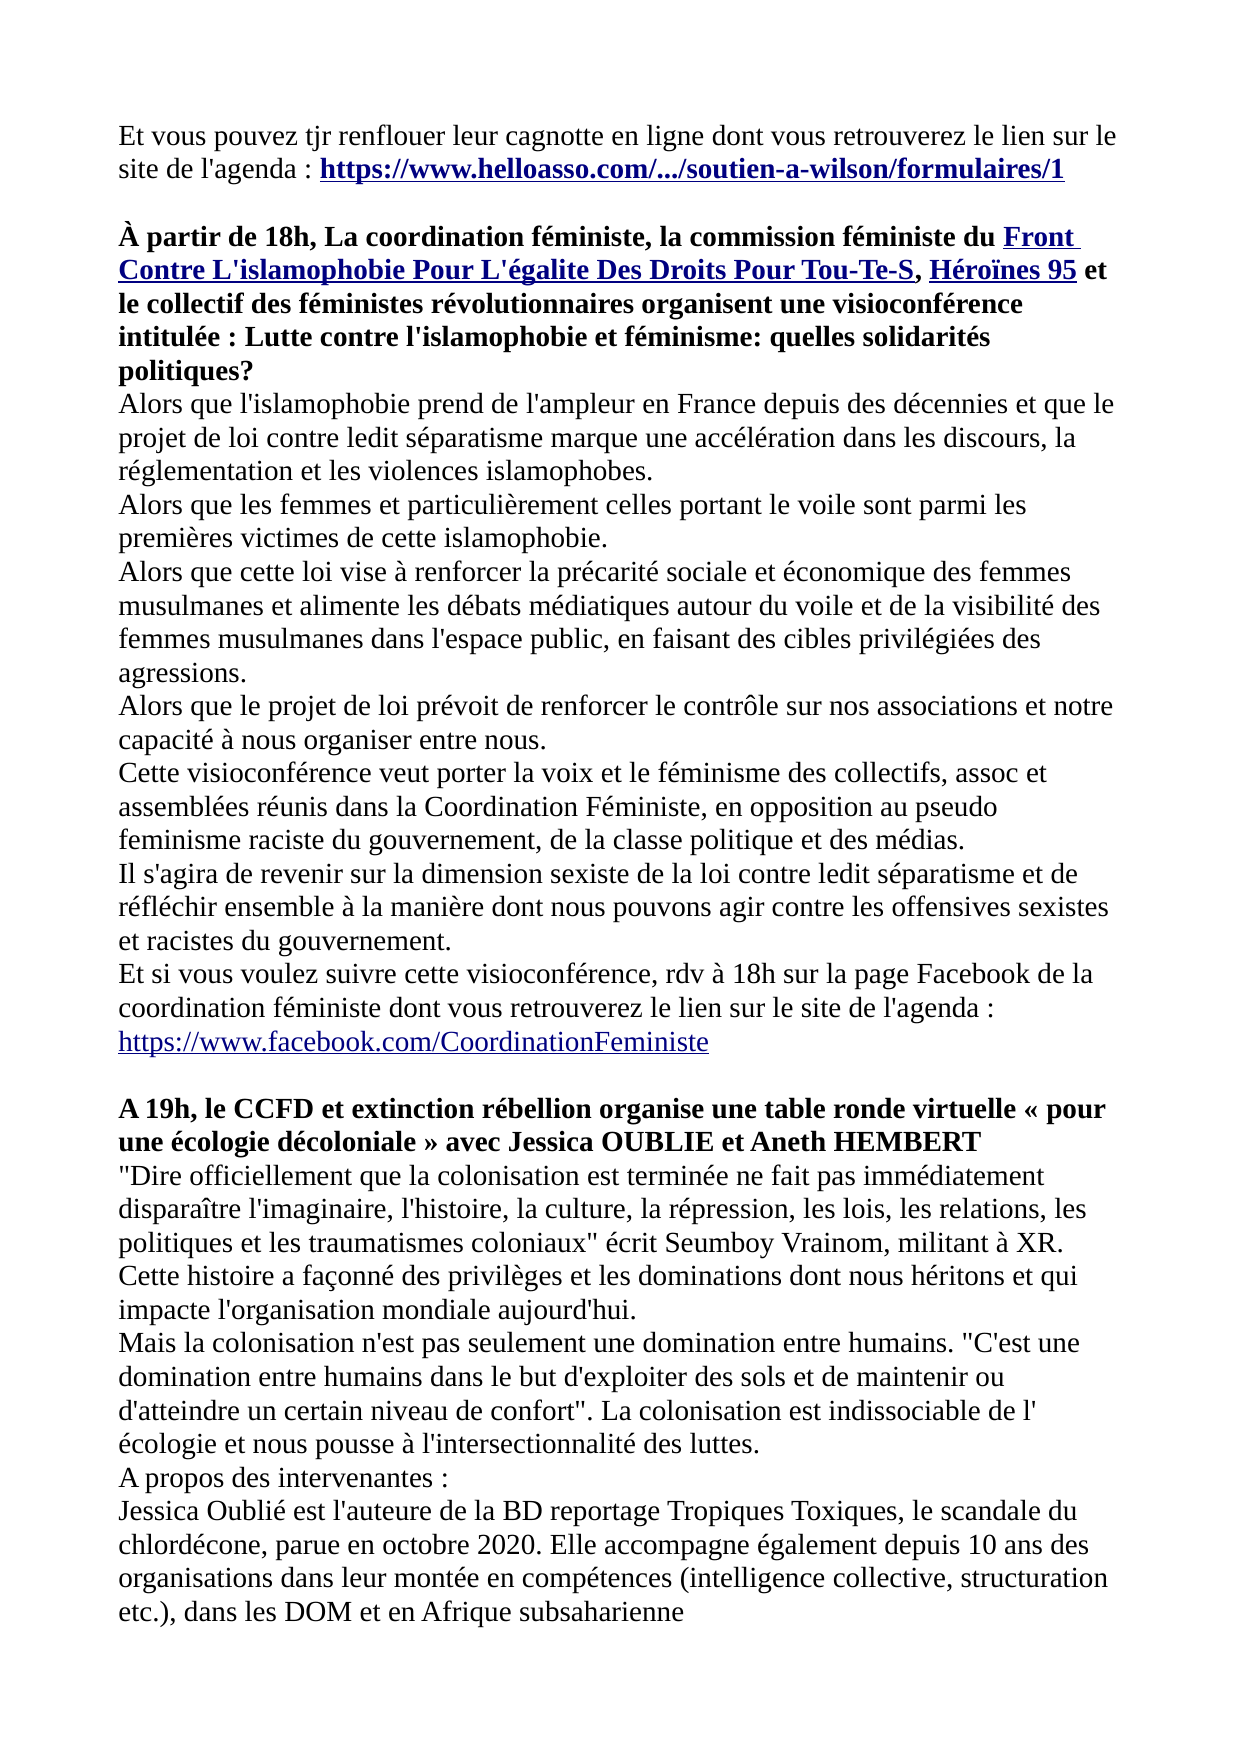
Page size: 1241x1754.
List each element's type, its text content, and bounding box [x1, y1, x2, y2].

text Alors que cette loi vise à renforcer la précarité sociale et économique des femmes musulmanes et alimente les débats médiatiques autour du voile et de la visibilité des femmes musulmanes dans l'espace public, en faisant des cibles privilégiées des agressions. [118, 554, 1122, 688]
text Et si vous voulez suivre cette visioconférence, rdv à 18h sur la page Facebook de la coordination féministe dont vous retrouverez le lien sur le site de l'agenda : https://www.facebook.com/CoordinationFeministe [118, 957, 1122, 1057]
text "Dire officiellement que la colonisation est terminée ne fait pas immédiatement disparaître l'imaginaire, l'histoire, la culture, la répression, les lois, les relations, les politiques et les traumatismes coloniaux" écrit Seumboy Vrainom, militant à XR. Cette histoire a façonné des privilèges et les dominations dont nous héritons et qui impacte l'organisation mondiale aujourd'hui. Mais la colonisation n'est pas seulement une domination entre humains. "C'est une domination entre humains dans le but d'exploiter des sols et de maintenir ou d'atteindre un certain niveau de confort". La colonisation est indissociable de l' écologie et nous pousse à l'intersectionnalité des luttes. [118, 1158, 1122, 1460]
text A 19h, le CCFD et extinction rébellion organise une table ronde virtuelle « pour une écologie décoloniale » avec Jessica OUBLIE et Aneth HEMBERT [118, 1091, 1122, 1158]
text Alors que le projet de loi prévoit de renforcer le contrôle sur nos associations et notre capacité à nous organiser entre nous. [118, 688, 1122, 755]
text Il s'agira de revenir sur la dimension sexiste de la loi contre ledit séparatisme et de réfléchir ensemble à la manière dont nous pouvons agir contre les offensives sexistes et racistes du gouvernement. [118, 856, 1122, 957]
text Et vous pouvez tjr renflouer leur cagnotte en ligne dont vous retrouverez le lien sur le site de l'agenda : https://www.helloasso.com/.../soutien-a-wilson/formulaires/1 [118, 118, 1122, 185]
text Alors que les femmes et particulièrement celles portant le voile sont parmi les premières victimes de cette islamophobie. [118, 487, 1122, 554]
text Alors que l'islamophobie prend de l'ampleur en France depuis des décennies et que le projet de loi contre ledit séparatisme marque une accélération dans les discours, la réglementation et les violences islamophobes. [118, 386, 1122, 487]
text À partir de 18h, La coordination féministe, la commission féministe du Front Contre L'islamophobie Pour L'égalite Des Droits Pour Tou-Te-S, Héroïnes 95 et le collectif des féministes révolutionnaires organisent une visioconférence intitulée : Lutte contre l'islamophobie et féminisme: quelles solidarités politiques? [118, 219, 1122, 386]
text Jessica Oublié est l'auteure de la BD reportage Tropiques Toxiques, le scandale du chlordécone, parue en octobre 2020. Elle accompagne également depuis 10 ans des organisations dans leur montée en compétences (intelligence collective, structuration etc.), dans les DOM et en Afrique subsaharienne [118, 1493, 1122, 1627]
text Cette visioconférence veut porter la voix et le féminisme des collectifs, assoc et assemblées réunis dans la Coordination Féministe, en opposition au pseudo feminisme raciste du gouvernement, de la classe politique et des médias. [118, 755, 1122, 856]
text A propos des intervenantes : [118, 1460, 1122, 1493]
